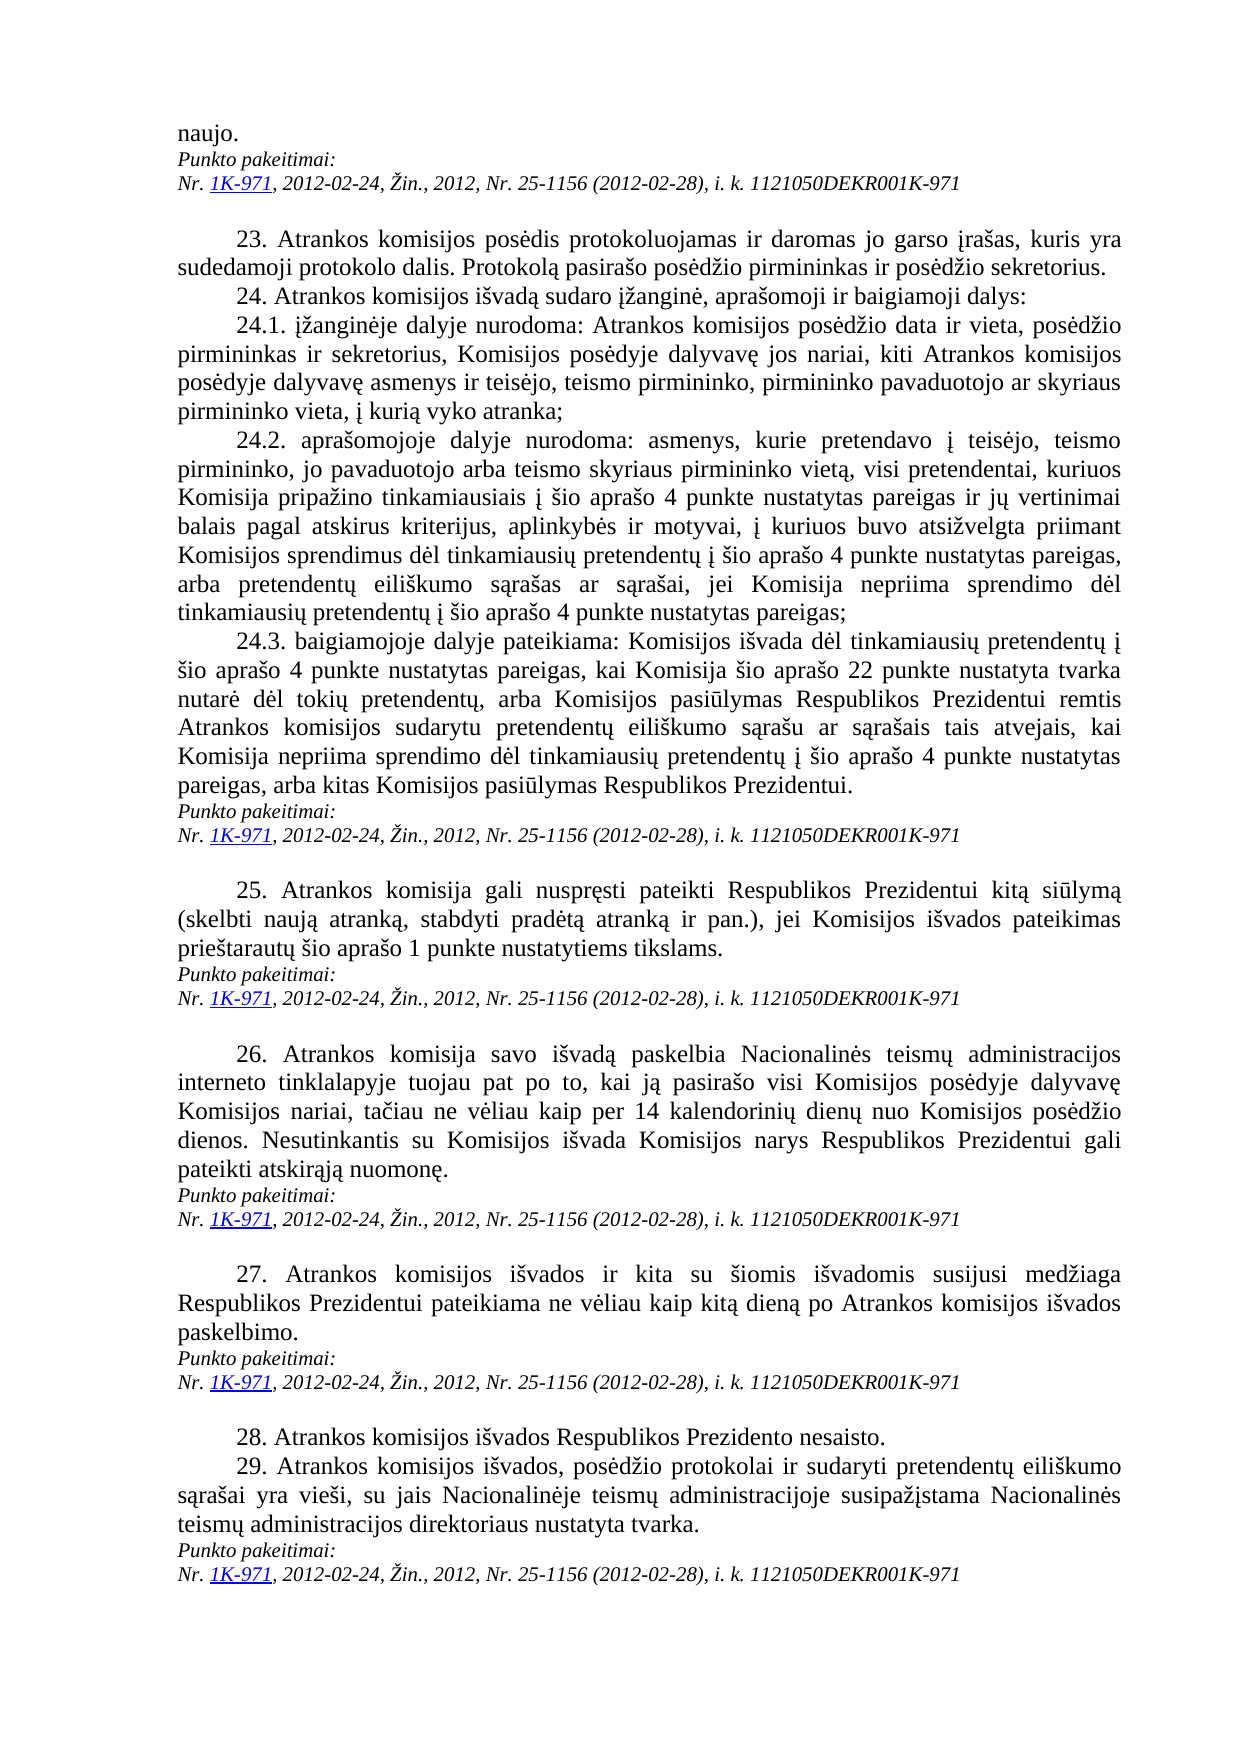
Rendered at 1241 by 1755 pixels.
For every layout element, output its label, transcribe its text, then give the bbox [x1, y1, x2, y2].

text Nr. 1K-971, 2012-02-24, Žin., 2012, Nr. 25-1156 (2012-02-28), i. k. 1121050DEKR001K-971 [177, 1207, 1122, 1231]
text Punkto pakeitimai: [177, 147, 1122, 171]
text 24.1. įžanginėje dalyje nurodoma: Atrankos komisijos posėdžio data ir vieta, posėdžio pirmininkas ir sekretorius, Komisijos posėdyje dalyvavę jos nariai, kiti Atrankos komisijos posėdyje dalyvavę asmenys ir teisėjo, teismo pirmininko, pirmininko pavaduotojo ar skyriaus pirmininko vieta, į kurią vyko atranka; [177, 310, 1122, 425]
text 24. Atrankos komisijos išvadą sudaro įžanginė, aprašomoji ir baigiamoji dalys: [177, 281, 1122, 310]
text Nr. 1K-971, 2012-02-24, Žin., 2012, Nr. 25-1156 (2012-02-28), i. k. 1121050DEKR001K-971 [177, 1562, 1122, 1586]
text Nr. 1K-971, 2012-02-24, Žin., 2012, Nr. 25-1156 (2012-02-28), i. k. 1121050DEKR001K-971 [177, 823, 1122, 847]
text Punkto pakeitimai: [177, 1537, 1122, 1562]
text Nr. 1K-971, 2012-02-24, Žin., 2012, Nr. 25-1156 (2012-02-28), i. k. 1121050DEKR001K-971 [177, 986, 1122, 1010]
text Nr. 1K-971, 2012-02-24, Žin., 2012, Nr. 25-1156 (2012-02-28), i. k. 1121050DEKR001K-971 [177, 171, 1122, 195]
text Punkto pakeitimai: [177, 1346, 1122, 1370]
text Nr. 1K-971, 2012-02-24, Žin., 2012, Nr. 25-1156 (2012-02-28), i. k. 1121050DEKR001K-971 [177, 1370, 1122, 1394]
text 26. Atrankos komisija savo išvadą paskelbia Nacionalinės teismų administracijos interneto tinklalapyje tuojau pat po to, kai ją pasirašo visi Komisijos posėdyje dalyvavę Komisijos nariai, tačiau ne vėliau kaip per 14 kalendorinių dienų nuo Komisijos posėdžio dienos. Nesutinkantis su Komisijos išvada Komisijos narys Respublikos Prezidentui gali pateikti atskirąją nuomonę. [177, 1039, 1122, 1182]
text naujo. [177, 118, 1122, 147]
text 29. Atrankos komisijos išvados, posėdžio protokolai ir sudaryti pretendentų eiliškumo sąrašai yra vieši, su jais Nacionalinėje teismų administracijoje susipažįstama Nacionalinės teismų administracijos direktoriaus nustatyta tvarka. [177, 1451, 1122, 1537]
text 24.2. aprašomojoje dalyje nurodoma: asmenys, kurie pretendavo į teisėjo, teismo pirmininko, jo pavaduotojo arba teismo skyriaus pirmininko vietą, visi pretendentai, kuriuos Komisija pripažino tinkamiausiais į šio aprašo 4 punkte nustatytas pareigas ir jų vertinimai balais pagal atskirus kriterijus, aplinkybės ir motyvai, į kuriuos buvo atsižvelgta priimant Komisijos sprendimus dėl tinkamiausių pretendentų į šio aprašo 4 punkte nustatytas pareigas, arba pretendentų eiliškumo sąrašas ar sąrašai, jei Komisija nepriima sprendimo dėl tinkamiausių pretendentų į šio aprašo 4 punkte nustatytas pareigas; [177, 425, 1122, 626]
text 23. Atrankos komisijos posėdis protokoluojamas ir daromas jo garso įrašas, kuris yra sudedamoji protokolo dalis. Protokolą pasirašo posėdžio pirmininkas ir posėdžio sekretorius. [177, 224, 1122, 281]
text 24.3. baigiamojoje dalyje pateikiama: Komisijos išvada dėl tinkamiausių pretendentų į šio aprašo 4 punkte nustatytas pareigas, kai Komisija šio aprašo 22 punkte nustatyta tvarka nutarė dėl tokių pretendentų, arba Komisijos pasiūlymas Respublikos Prezidentui remtis Atrankos komisijos sudarytu pretendentų eiliškumo sąrašu ar sąrašais tais atvejais, kai Komisija nepriima sprendimo dėl tinkamiausių pretendentų į šio aprašo 4 punkte nustatytas pareigas, arba kitas Komisijos pasiūlymas Respublikos Prezidentui. [177, 626, 1122, 799]
text 25. Atrankos komisija gali nuspręsti pateikti Respublikos Prezidentui kitą siūlymą (skelbti naują atranką, stabdyti pradėtą atranką ir pan.), jei Komisijos išvados pateikimas prieštarautų šio aprašo 1 punkte nustatytiems tikslams. [177, 876, 1122, 962]
text Punkto pakeitimai: [177, 1182, 1122, 1207]
text 28. Atrankos komisijos išvados Respublikos Prezidento nesaisto. [177, 1422, 1122, 1451]
text 27. Atrankos komisijos išvados ir kita su šiomis išvadomis susijusi medžiaga Respublikos Prezidentui pateikiama ne vėliau kaip kitą dieną po Atrankos komisijos išvados paskelbimo. [177, 1259, 1122, 1346]
text Punkto pakeitimai: [177, 799, 1122, 823]
text Punkto pakeitimai: [177, 962, 1122, 986]
